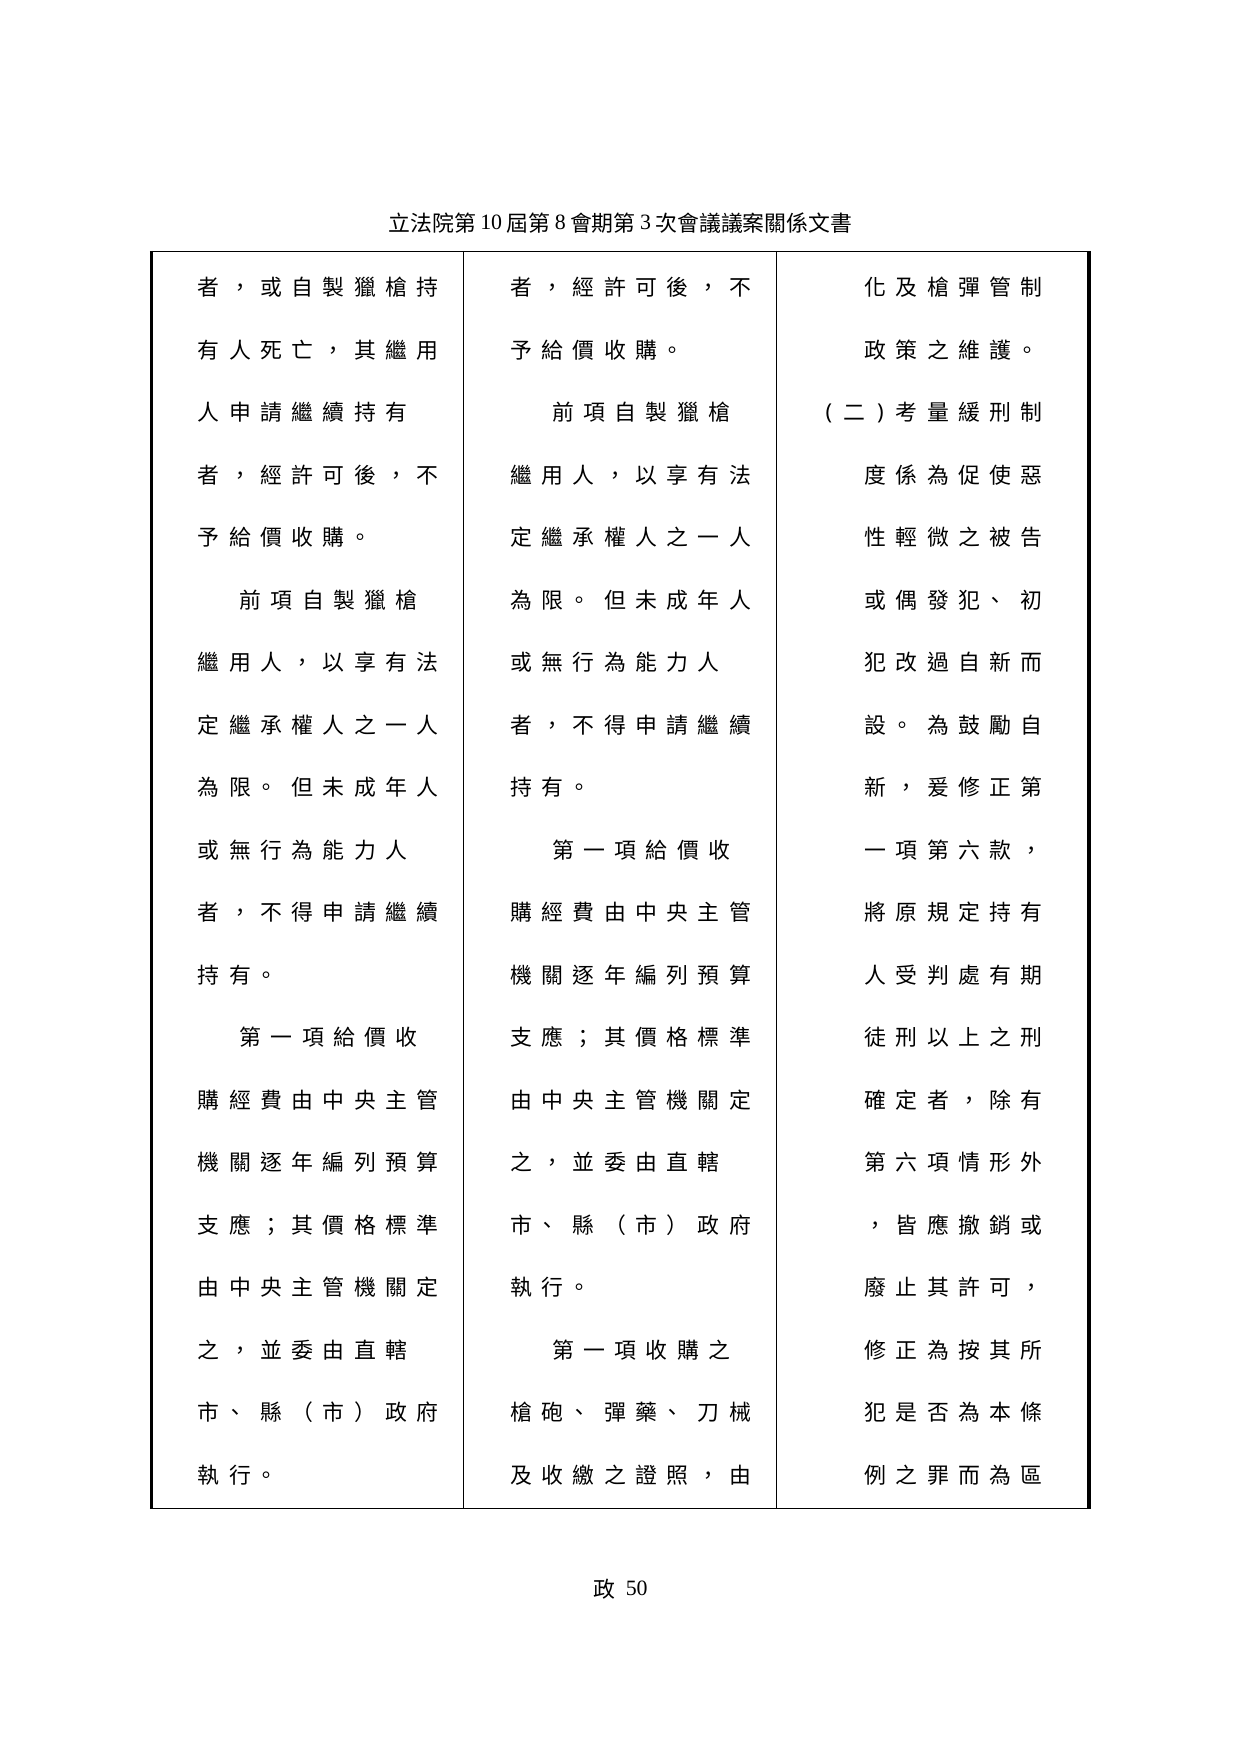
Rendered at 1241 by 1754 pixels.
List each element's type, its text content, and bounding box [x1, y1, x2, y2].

table_cell 者，經許可後，不予給價收購。 前項自製獵槍繼用人，以享有法定繼承權人之一人為限。但未成年人或無行為能力人者，不得申請繼續持有。 第一項給價收購經費由中央主管機關逐年編列預算支應；其價格標準由中央主管機關定之，並委由直轄市、縣（市）政府執行。 第一項收購之槍砲、彈藥、刀械及收繳之證照，由 [464, 252, 776, 1508]
table_cell 化及槍彈管制政策之維護。 (二)考量緩刑制度係為促使惡性輕微之被告或偶發犯、初犯改過自新而設。為鼓勵自新，爰修正第一項第六款，將原規定持有人受判處有期徒刑以上之刑確定者，除有第六項情形外，皆應撤銷或廢止其許可，修正為按其所犯是否為本條例之罪而為區 [777, 252, 1087, 1508]
table_cell 者，或自製獵槍持有人死亡，其繼用人申請繼續持有者，經許可後，不予給價收購。 前項自製獵槍繼用人，以享有法定繼承權人之一人為限。但未成年人或無行為能力人者，不得申請繼續持有。 第一項給價收購經費由中央主管機關逐年編列預算支應；其價格標準由中央主管機關定之，並委由直轄市、縣（市）政府執行。 [153, 252, 463, 1508]
